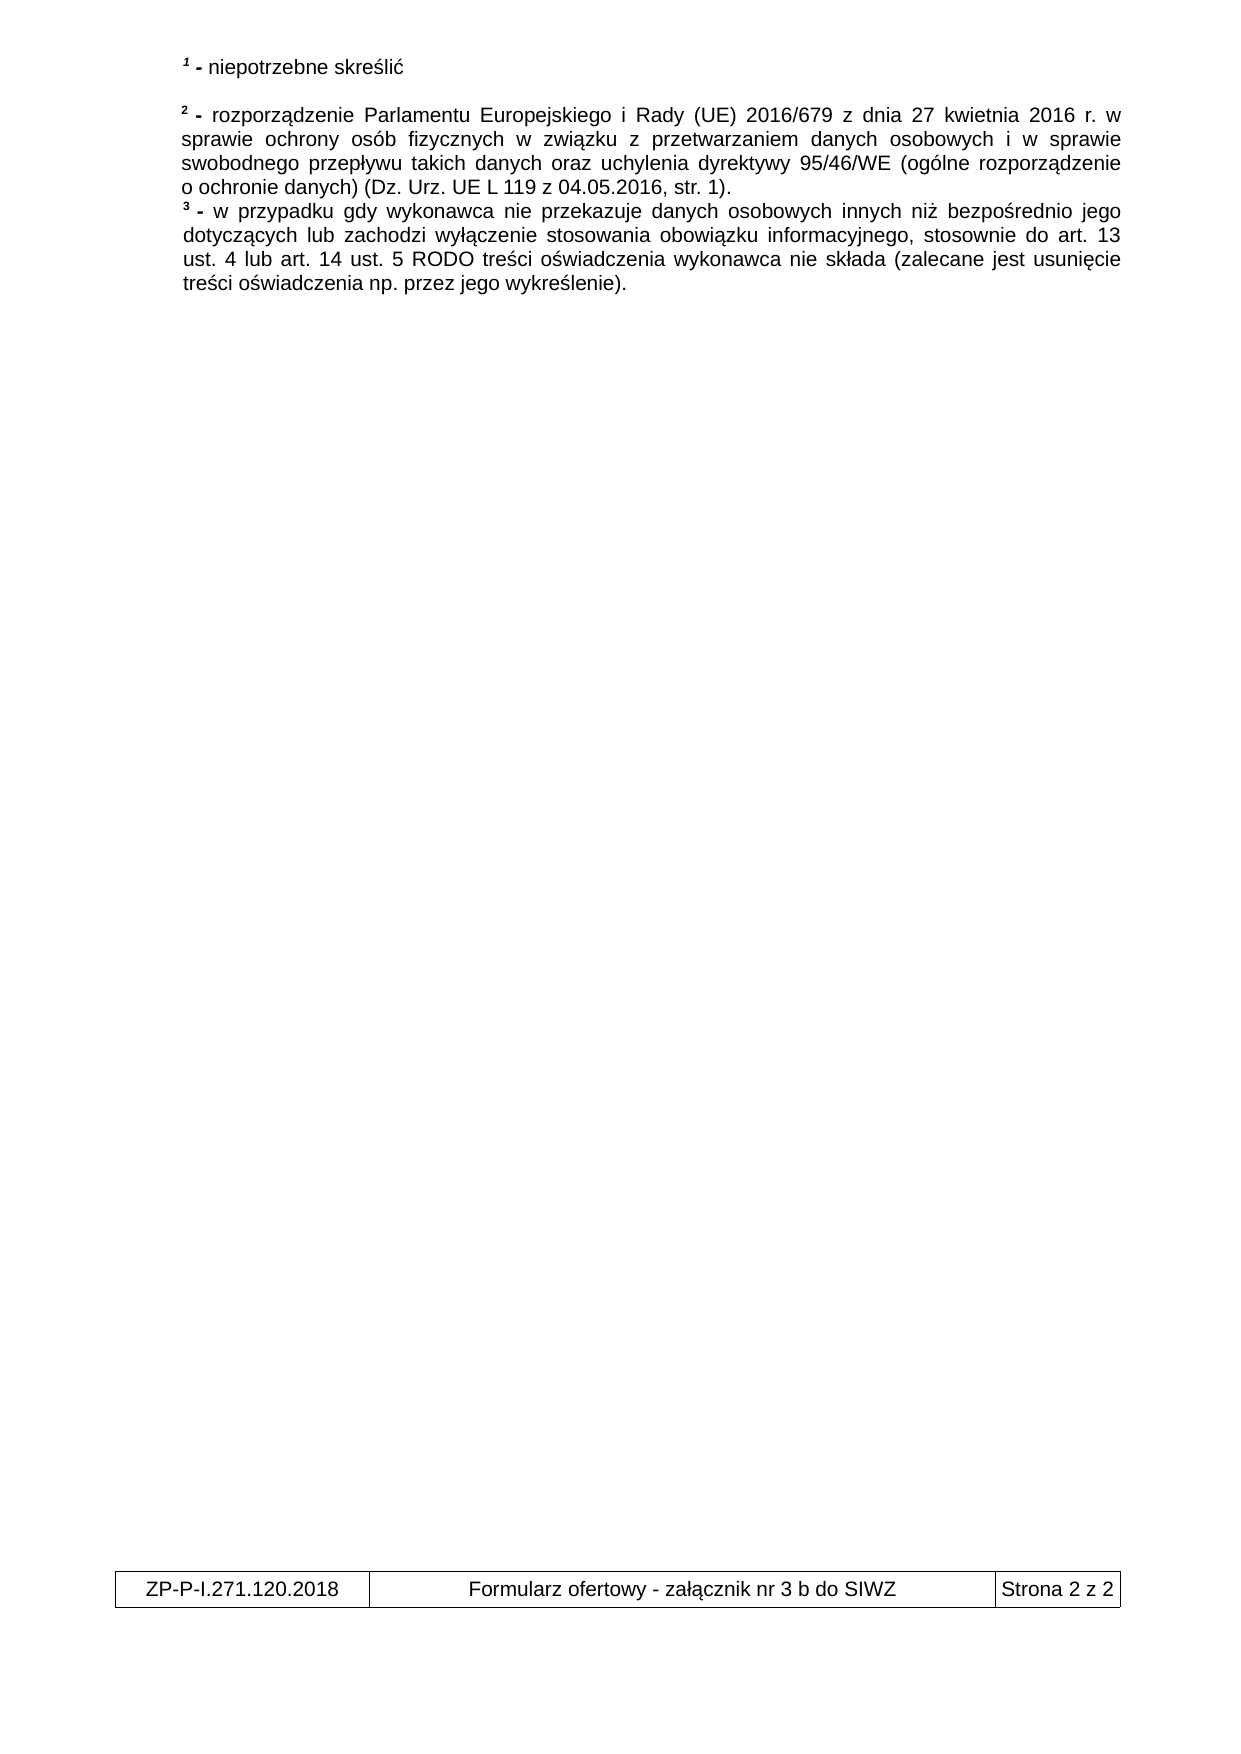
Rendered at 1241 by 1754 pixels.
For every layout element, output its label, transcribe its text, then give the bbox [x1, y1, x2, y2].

text 2 - rozporządzenie Parlamentu Europejskiego i Rady (UE) 2016/679 z dnia 27 kwietnia 2016 r. w sprawie ochrony osób fizycznych w związku z przetwarzaniem danych osobowych i w sprawie swobodnego przepływu takich danych oraz uchylenia dyrektywy 95/46/WE (ogólne rozporządzenie o ochronie danych) (Dz. Urz. UE L 119 z 04.05.2016, str. 1). [181, 103, 1122, 199]
text 1 - niepotrzebne skreślić [183, 55, 1122, 79]
text 3 - w przypadku gdy wykonawca nie przekazuje danych osobowych innych niż bezpośrednio jego dotyczących lub zachodzi wyłączenie stosowania obowiązku informacyjnego, stosownie do art. 13 ust. 4 lub art. 14 ust. 5 RODO treści oświadczenia wykonawca nie składa (zalecane jest usunięcie treści oświadczenia np. przez jego wykreślenie). [183, 199, 1122, 295]
